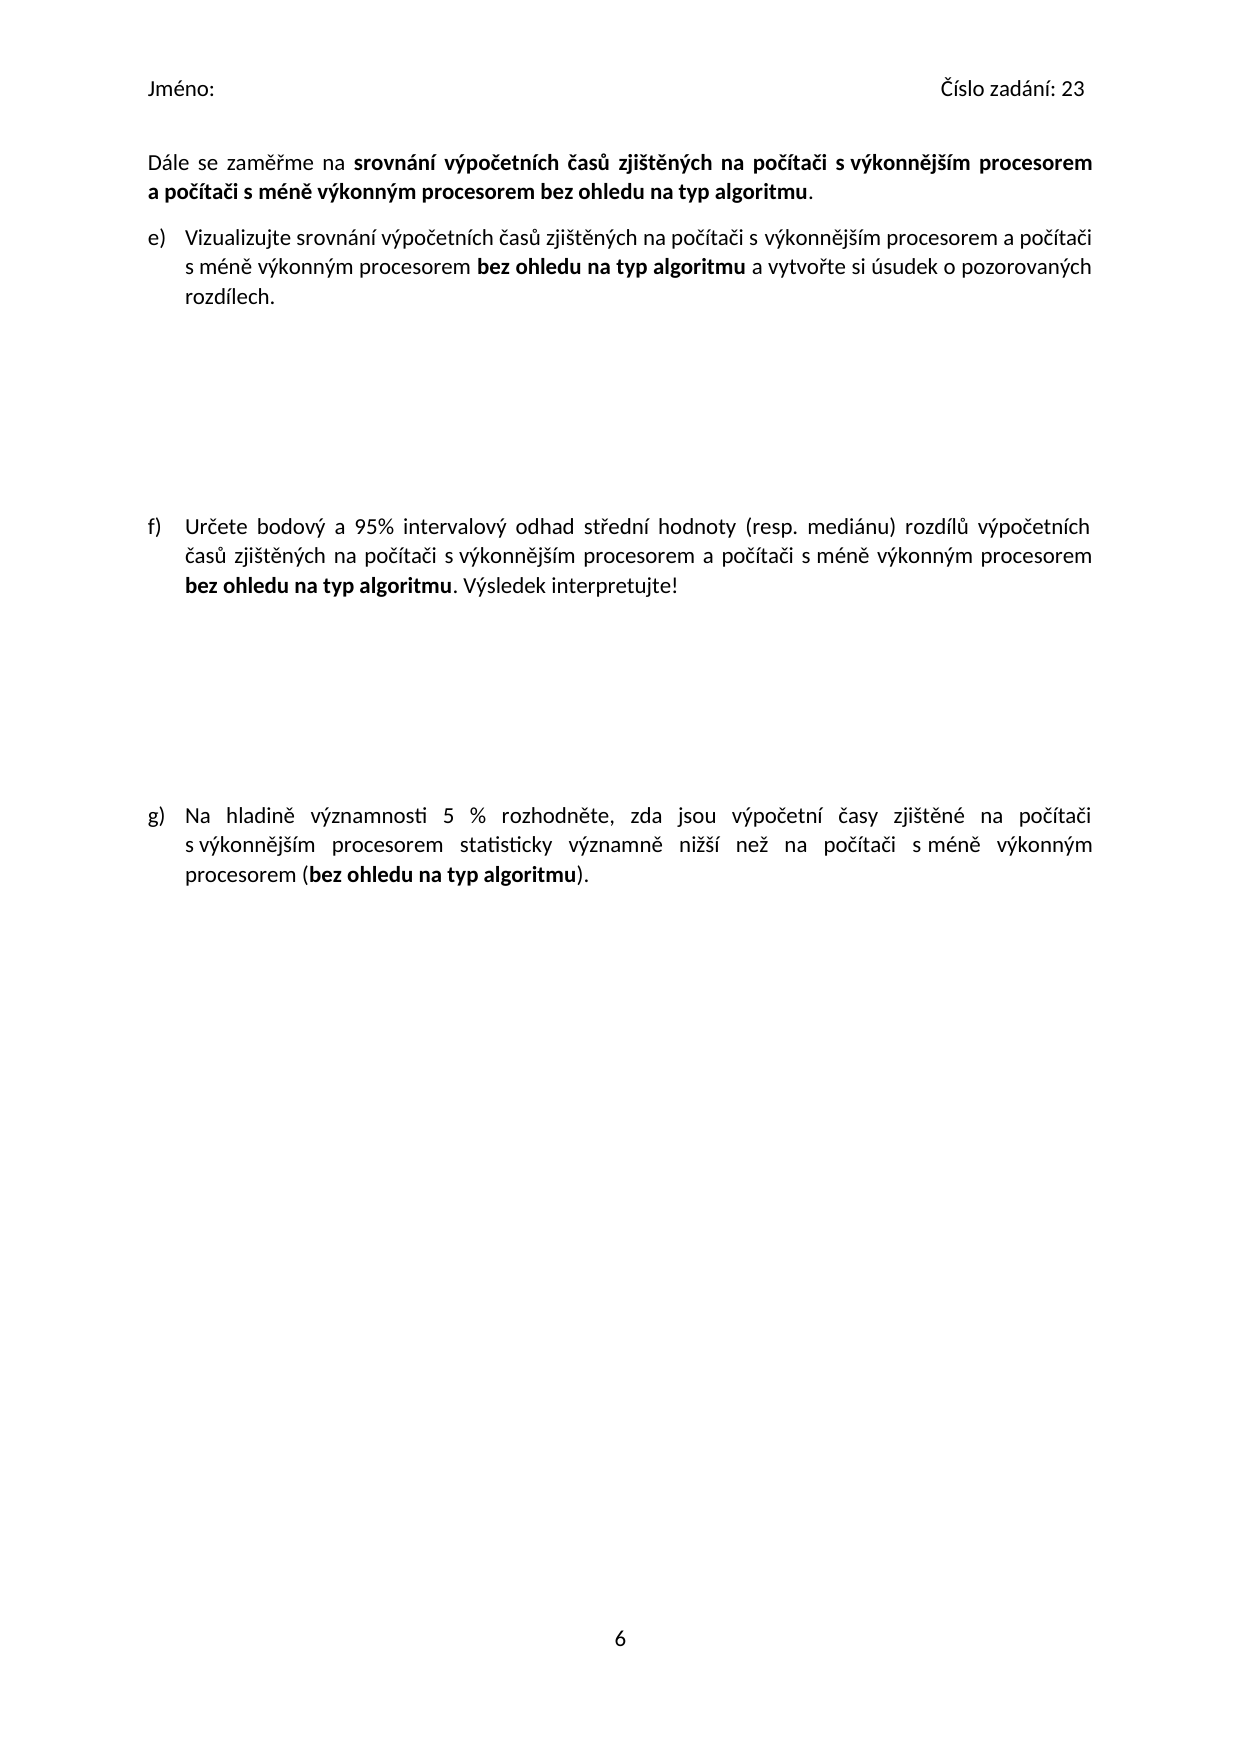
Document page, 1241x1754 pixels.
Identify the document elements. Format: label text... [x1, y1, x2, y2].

list Vizualizujte srovnání výpočetních časů zjištěných na počítači s výkonnějším procesorem a počítači s méně výkonným procesorem bez ohledu na typ algoritmu a vytvořte si úsudek o pozorovaných rozdílech. [148, 223, 1093, 310]
list Určete bodový a 95% intervalový odhad střední hodnoty (resp. mediánu) rozdílů výpočetních časů zjištěných na počítači s výkonnějším procesorem a počítači s méně výkonným procesorem bez ohledu na typ algoritmu. Výsledek interpretujte! [148, 512, 1093, 599]
list Na hladině významnosti 5 % rozhodněte, zda jsou výpočetní časy zjištěné na počítači s výkonnějším procesorem statisticky významně nižší než na počítači s méně výkonným procesorem (bez ohledu na typ algoritmu). [148, 801, 1093, 888]
text Dále se zaměřme na srovnání výpočetních časů zjištěných na počítači s výkonnějším procesorem a počítači s méně výkonným procesorem bez ohledu na typ algoritmu. [148, 148, 1093, 205]
